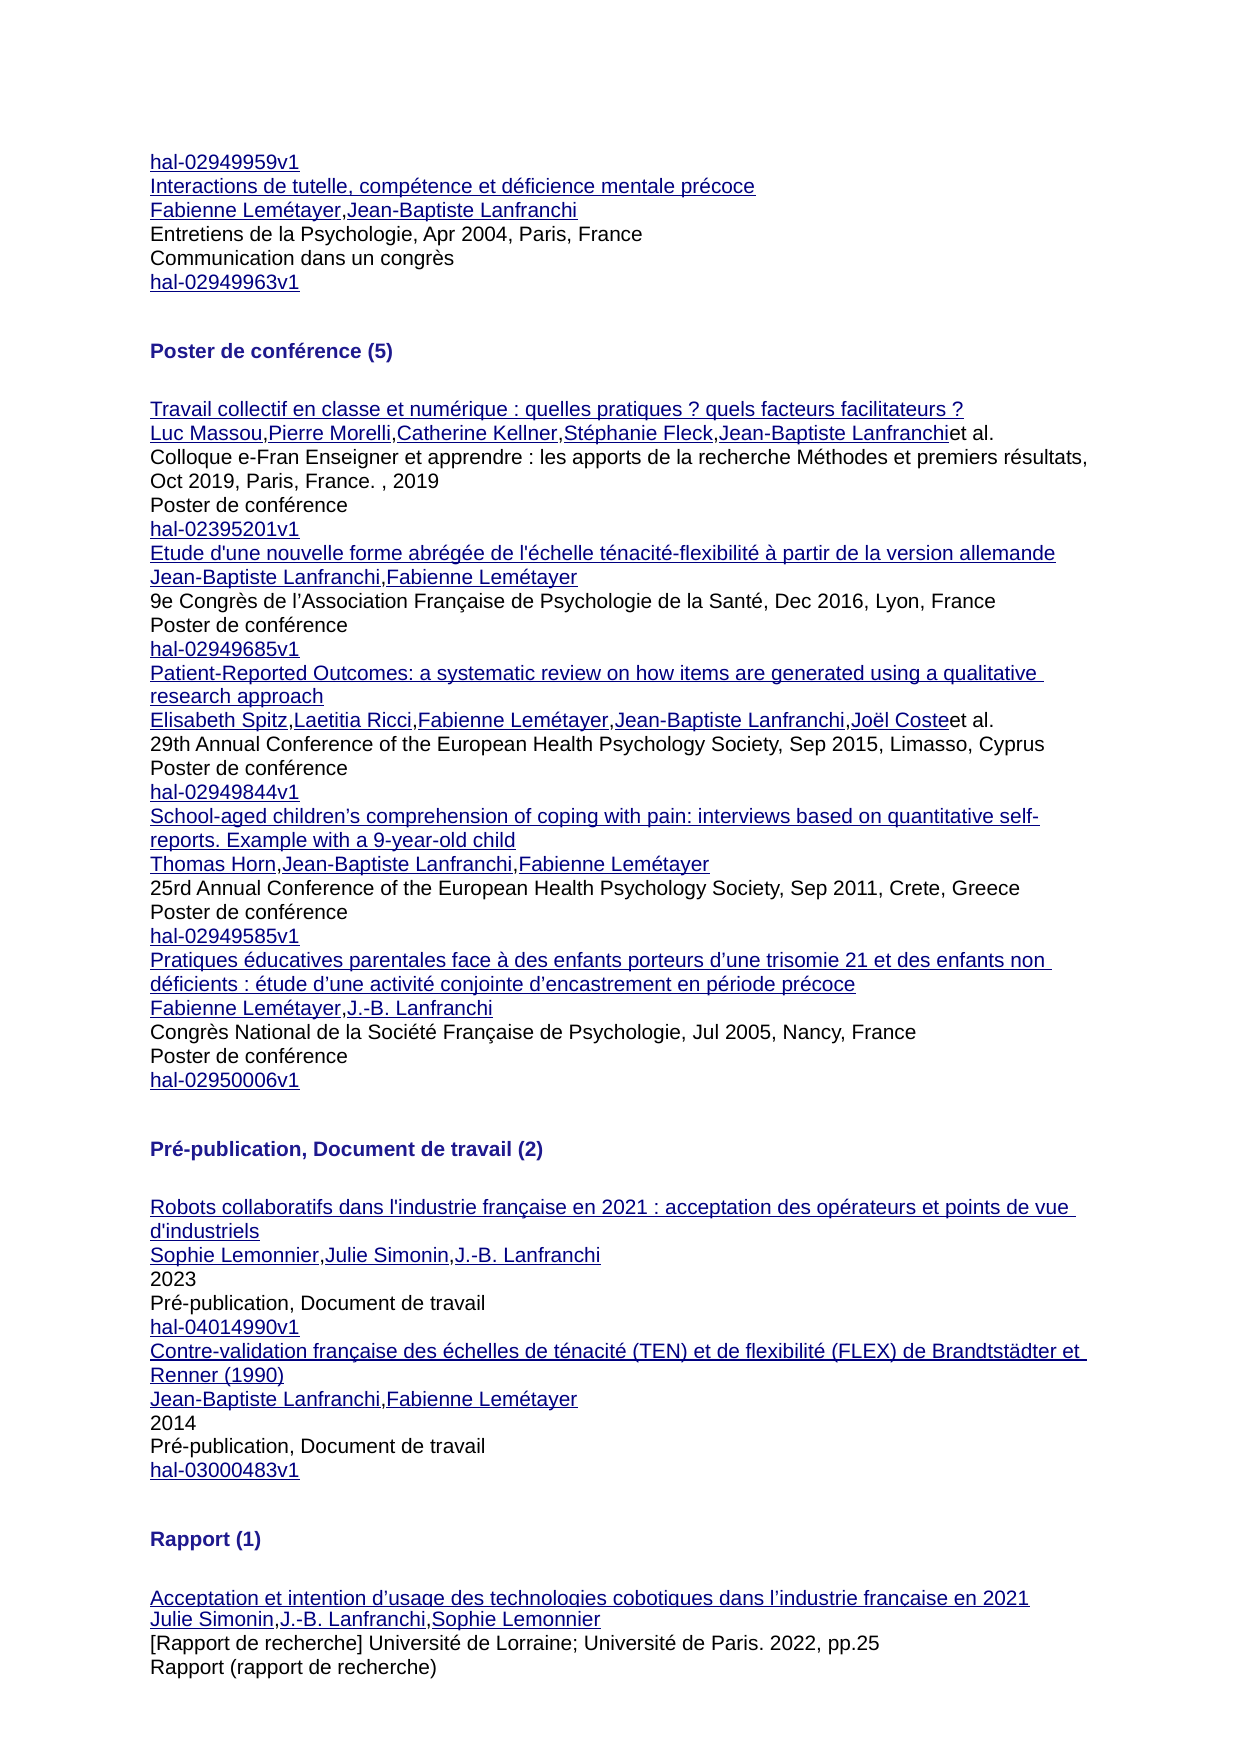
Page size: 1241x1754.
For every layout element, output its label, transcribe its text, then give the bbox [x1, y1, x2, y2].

table_cell Etude d'une nouvelle forme abrégée de l'échelle ténacité-flexibilité à partir de la version allemande Jean-Baptiste Lanfranchi,Fabienne Lemétayer 9e Congrès de l’Association Française de Psychologie de la Santé, Dec 2016, Lyon, France Poster de conférence hal-02949685v1 [150, 541, 1090, 660]
subtitle Rapport (1) [150, 1527, 1090, 1551]
table_cell Contre-validation française des échelles de ténacité (TEN) et de flexibilité (FLEX) de Brandtstädter et Renner (1990) Jean-Baptiste Lanfranchi,Fabienne Lemétayer 2014 Pré-publication, Document de travail hal-03000483v1 [150, 1339, 1090, 1482]
table_cell hal-02949959v1 [150, 150, 1090, 174]
table_header Acceptation et intention d’usage des technologies cobotiques dans l’industrie française en 2021 Julie Simonin,J.-B. Lanfranchi,Sophie Lemonnier [Rapport de recherche] Université de Lorraine; Université de Paris. 2022, pp.25 Rapport (rapport de recherche) [150, 1585, 1090, 1679]
table_cell Patient-Reported Outcomes: a systematic review on how items are generated using a qualitative research approach Elisabeth Spitz,Laetitia Ricci,Fabienne Lemétayer,Jean-Baptiste Lanfranchi,Joël Costeet al. 29th Annual Conference of the European Health Psychology Society, Sep 2015, Limasso, Cyprus Poster de conférence hal-02949844v1 [150, 660, 1090, 804]
table_cell Interactions de tutelle, compétence et déficience mentale précoce Fabienne Lemétayer,Jean-Baptiste Lanfranchi Entretiens de la Psychologie, Apr 2004, Paris, France Communication dans un congrès hal-02949963v1 [150, 174, 1090, 294]
table_header Travail collectif en classe et numérique : quelles pratiques ? quels facteurs facilitateurs ? Luc Massou,Pierre Morelli,Catherine Kellner,Stéphanie Fleck,Jean-Baptiste Lanfranchiet al. Colloque e-Fran Enseigner et apprendre : les apports de la recherche Méthodes et premiers résultats, Oct 2019, Paris, France. , 2019 Poster de conférence hal-02395201v1 [150, 397, 1090, 541]
table_cell School-aged children’s comprehension of coping with pain: interviews based on quantitative self-reports. Example with a 9-year-old child Thomas Horn,Jean-Baptiste Lanfranchi,Fabienne Lemétayer 25rd Annual Conference of the European Health Psychology Society, Sep 2011, Crete, Greece Poster de conférence hal-02949585v1 [150, 804, 1090, 948]
subtitle Poster de conférence (5) [150, 338, 1090, 362]
table_cell Pratiques éducatives parentales face à des enfants porteurs d’une trisomie 21 et des enfants non déficients : étude d’une activité conjointe d’encastrement en période précoce Fabienne Lemétayer,J.-B. Lanfranchi Congrès National de la Société Française de Psychologie, Jul 2005, Nancy, France Poster de conférence hal-02950006v1 [150, 948, 1090, 1092]
table_header Robots collaboratifs dans l'industrie française en 2021 : acceptation des opérateurs et points de vue d'industriels Sophie Lemonnier,Julie Simonin,J.-B. Lanfranchi 2023 Pré-publication, Document de travail hal-04014990v1 [150, 1195, 1090, 1338]
subtitle Pré-publication, Document de travail (2) [150, 1136, 1090, 1160]
